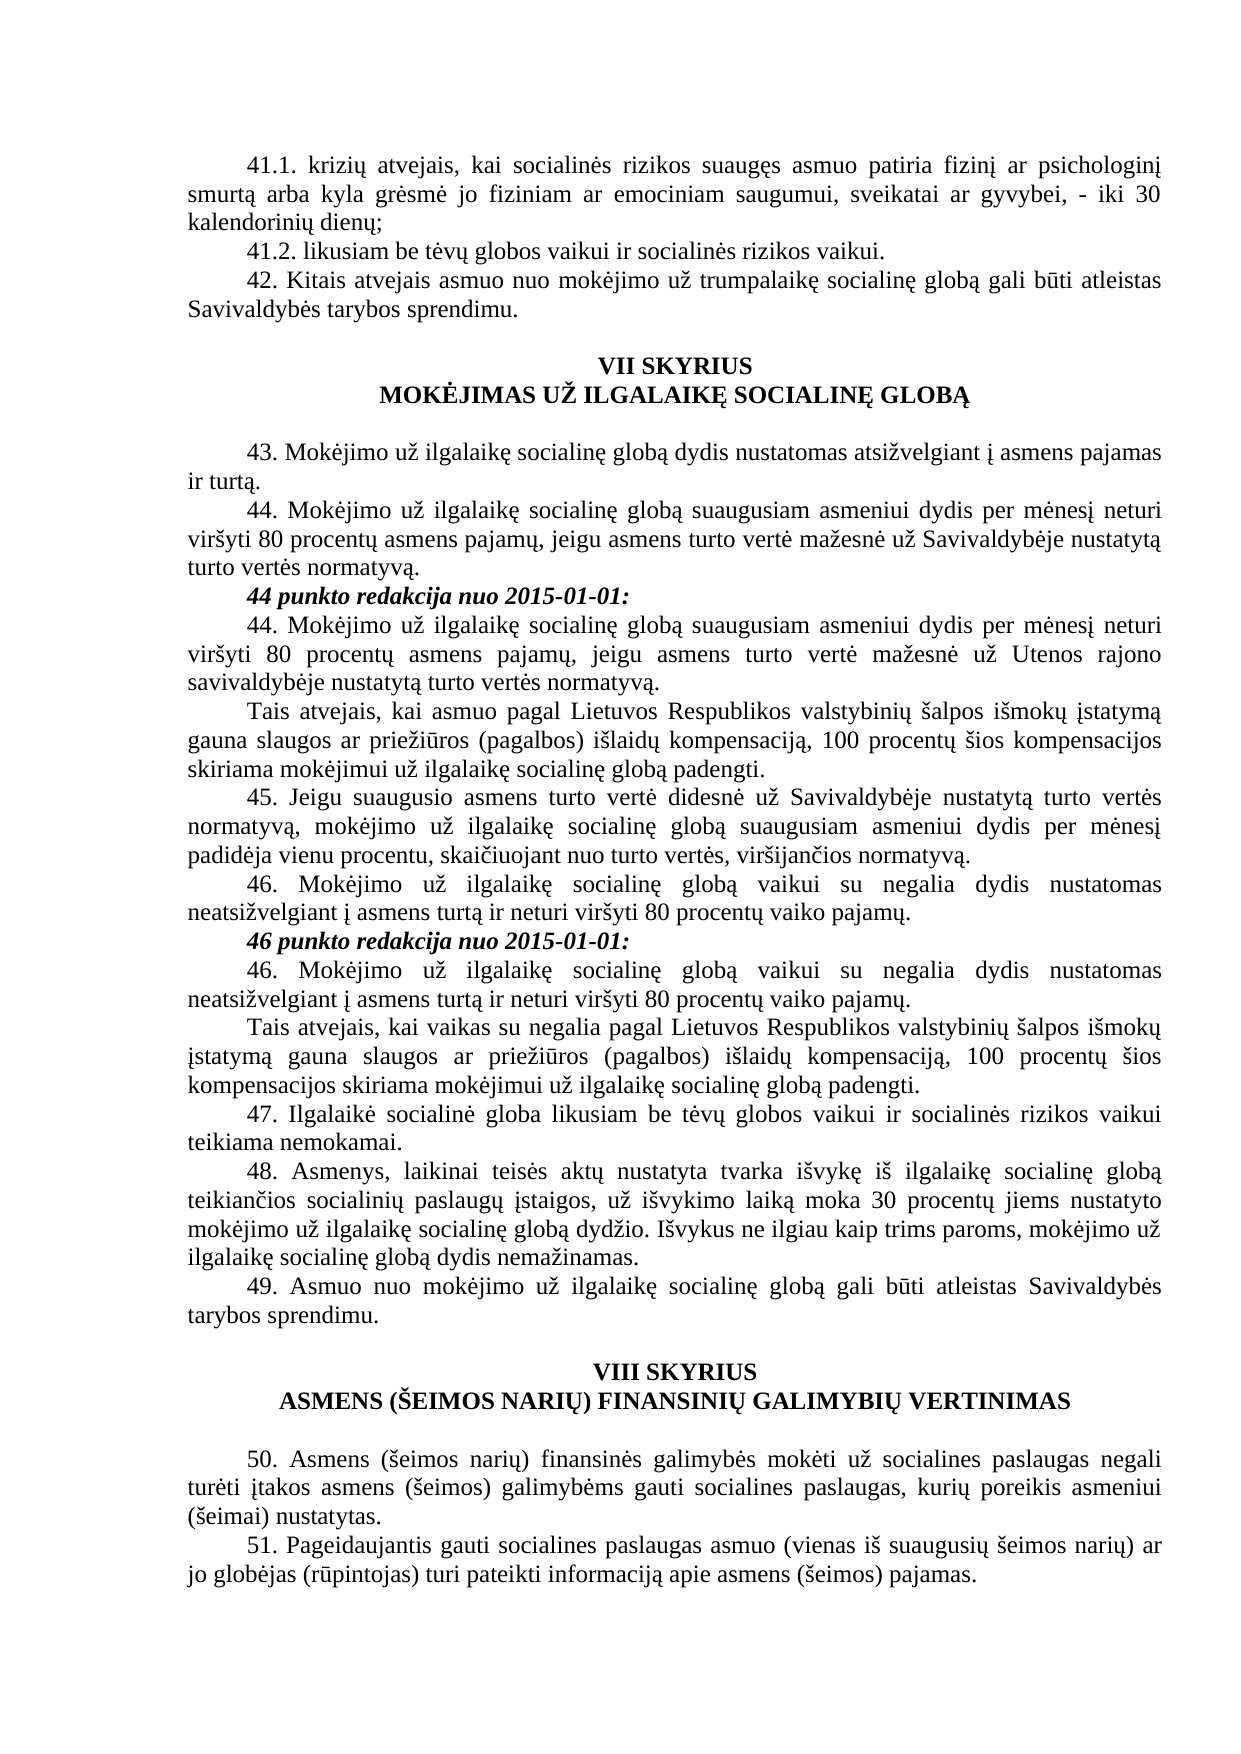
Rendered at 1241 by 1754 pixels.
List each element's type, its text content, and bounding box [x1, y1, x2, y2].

text 46 punkto redakcija nuo 2015-01-01: [187, 926, 1162, 955]
text 45. Jeigu suaugusio asmens turto vertė didesnė už Savivaldybėje nustatytą turto vertės normatyvą, mokėjimo už ilgalaikę socialinę globą suaugusiam asmeniui dydis per mėnesį padidėja vienu procentu, skaičiuojant nuo turto vertės, viršijančios normatyvą. [187, 782, 1162, 869]
text 50. Asmens (šeimos narių) finansinės galimybės mokėti už socialines paslaugas negali turėti įtakos asmens (šeimos) galimybėms gauti socialines paslaugas, kurių poreikis asmeniui (šeimai) nustatytas. [187, 1444, 1162, 1530]
text VII SKYRIUS [187, 351, 1162, 380]
text 44 punkto redakcija nuo 2015-01-01: [187, 581, 1162, 610]
text 41.2. likusiam be tėvų globos vaikui ir socialinės rizikos vaikui. [187, 236, 1162, 265]
text 46. Mokėjimo už ilgalaikę socialinę globą vaikui su negalia dydis nustatomas neatsižvelgiant į asmens turtą ir neturi viršyti 80 procentų vaiko pajamų. [187, 955, 1162, 1012]
text ASMENS (ŠEIMOS NARIŲ) FINANSINIŲ GALIMYBIŲ VERTINIMAS [187, 1386, 1162, 1415]
text 41.1. krizių atvejais, kai socialinės rizikos suaugęs asmuo patiria fizinį ar psichologinį smurtą arba kyla grėsmė jo fiziniam ar emociniam saugumui, sveikatai ar gyvybei, - iki 30 kalendorinių dienų; [187, 150, 1162, 236]
text VIII SKYRIUS [187, 1357, 1162, 1386]
text 51. Pageidaujantis gauti socialines paslaugas asmuo (vienas iš suaugusių šeimos narių) ar jo globėjas (rūpintojas) turi pateikti informaciją apie asmens (šeimos) pajamas. [187, 1530, 1162, 1587]
text MOKĖJIMAS UŽ ILGALAIKĘ SOCIALINĘ GLOBĄ [187, 380, 1162, 409]
text 43. Mokėjimo už ilgalaikę socialinę globą dydis nustatomas atsižvelgiant į asmens pajamas ir turtą. [187, 437, 1162, 495]
text Tais atvejais, kai vaikas su negalia pagal Lietuvos Respublikos valstybinių šalpos išmokų įstatymą gauna slaugos ar priežiūros (pagalbos) išlaidų kompensaciją, 100 procentų šios kompensacijos skiriama mokėjimui už ilgalaikę socialinę globą padengti. [187, 1012, 1162, 1099]
text 42. Kitais atvejais asmuo nuo mokėjimo už trumpalaikę socialinę globą gali būti atleistas Savivaldybės tarybos sprendimu. [187, 265, 1162, 322]
text 48. Asmenys, laikinai teisės aktų nustatyta tvarka išvykę iš ilgalaikę socialinę globą teikiančios socialinių paslaugų įstaigos, už išvykimo laiką moka 30 procentų jiems nustatyto mokėjimo už ilgalaikę socialinę globą dydžio. Išvykus ne ilgiau kaip trims paroms, mokėjimo už ilgalaikę socialinę globą dydis nemažinamas. [187, 1156, 1162, 1271]
text 44. Mokėjimo už ilgalaikę socialinę globą suaugusiam asmeniui dydis per mėnesį neturi viršyti 80 procentų asmens pajamų, jeigu asmens turto vertė mažesnė už Utenos rajono savivaldybėje nustatytą turto vertės normatyvą. [187, 610, 1162, 696]
text Tais atvejais, kai asmuo pagal Lietuvos Respublikos valstybinių šalpos išmokų įstatymą gauna slaugos ar priežiūros (pagalbos) išlaidų kompensaciją, 100 procentų šios kompensacijos skiriama mokėjimui už ilgalaikę socialinę globą padengti. [187, 696, 1162, 782]
text 46. Mokėjimo už ilgalaikę socialinę globą vaikui su negalia dydis nustatomas neatsižvelgiant į asmens turtą ir neturi viršyti 80 procentų vaiko pajamų. [187, 869, 1162, 926]
text 47. Ilgalaikė socialinė globa likusiam be tėvų globos vaikui ir socialinės rizikos vaikui teikiama nemokamai. [187, 1099, 1162, 1156]
text 49. Asmuo nuo mokėjimo už ilgalaikę socialinę globą gali būti atleistas Savivaldybės tarybos sprendimu. [187, 1271, 1162, 1329]
text 44. Mokėjimo už ilgalaikę socialinę globą suaugusiam asmeniui dydis per mėnesį neturi viršyti 80 procentų asmens pajamų, jeigu asmens turto vertė mažesnė už Savivaldybėje nustatytą turto vertės normatyvą. [187, 495, 1162, 581]
